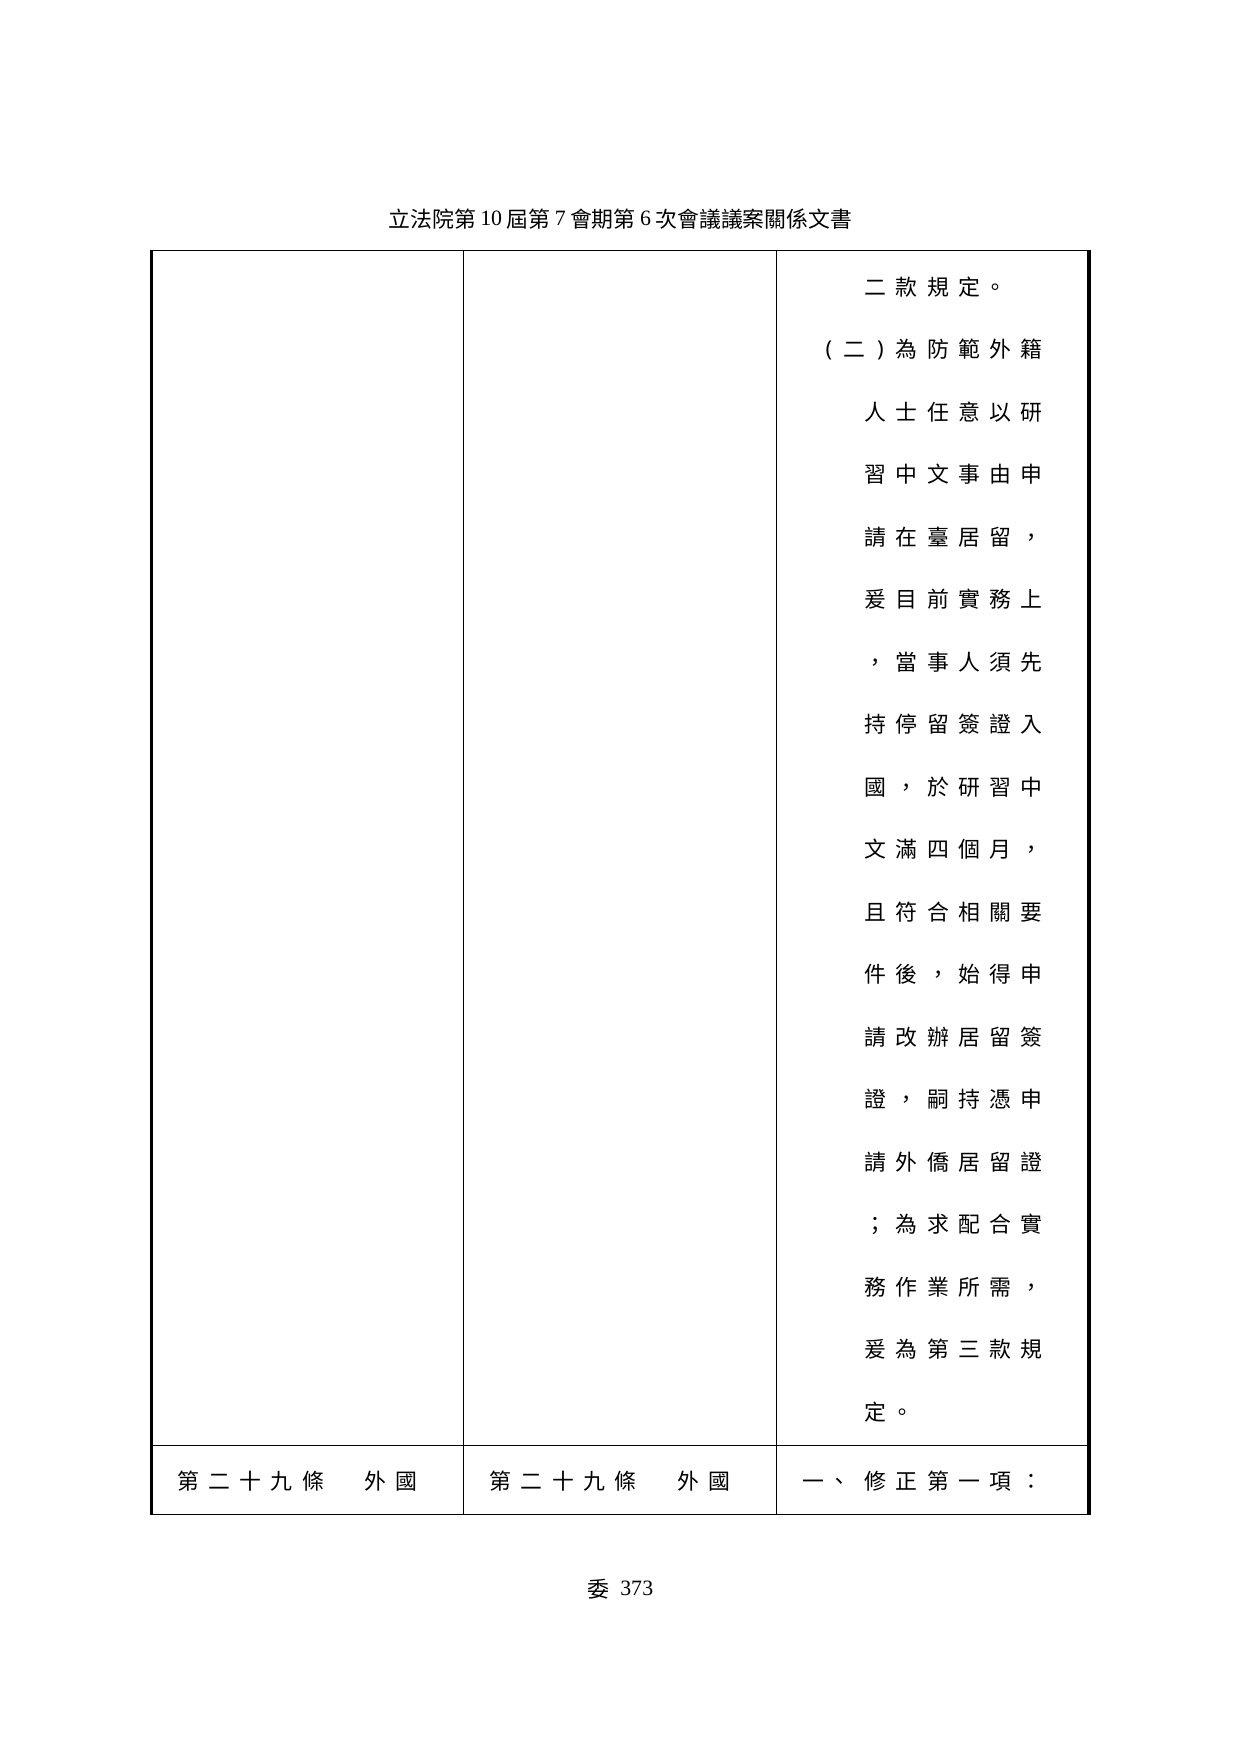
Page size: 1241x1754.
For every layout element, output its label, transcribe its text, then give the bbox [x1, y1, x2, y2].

table_cell 二款規定。 (二)為防範外籍人士任意以研習中文事由申請在臺居留，爰目前實務上，當事人須先持停留簽證入國，於研習中文滿四個月，且符合相關要件後，始得申請改辦居留簽證，嗣持憑申請外僑居留證；為求配合實務作業所需，爰為第三款規定。 [777, 251, 1087, 1444]
table_cell 第二十九條 外國 [464, 1446, 776, 1514]
table_cell [153, 251, 463, 1444]
table_cell 一、修正第一項： [777, 1446, 1087, 1514]
table_cell [464, 251, 776, 1444]
table_cell 第二十九條 外國 [153, 1446, 463, 1514]
